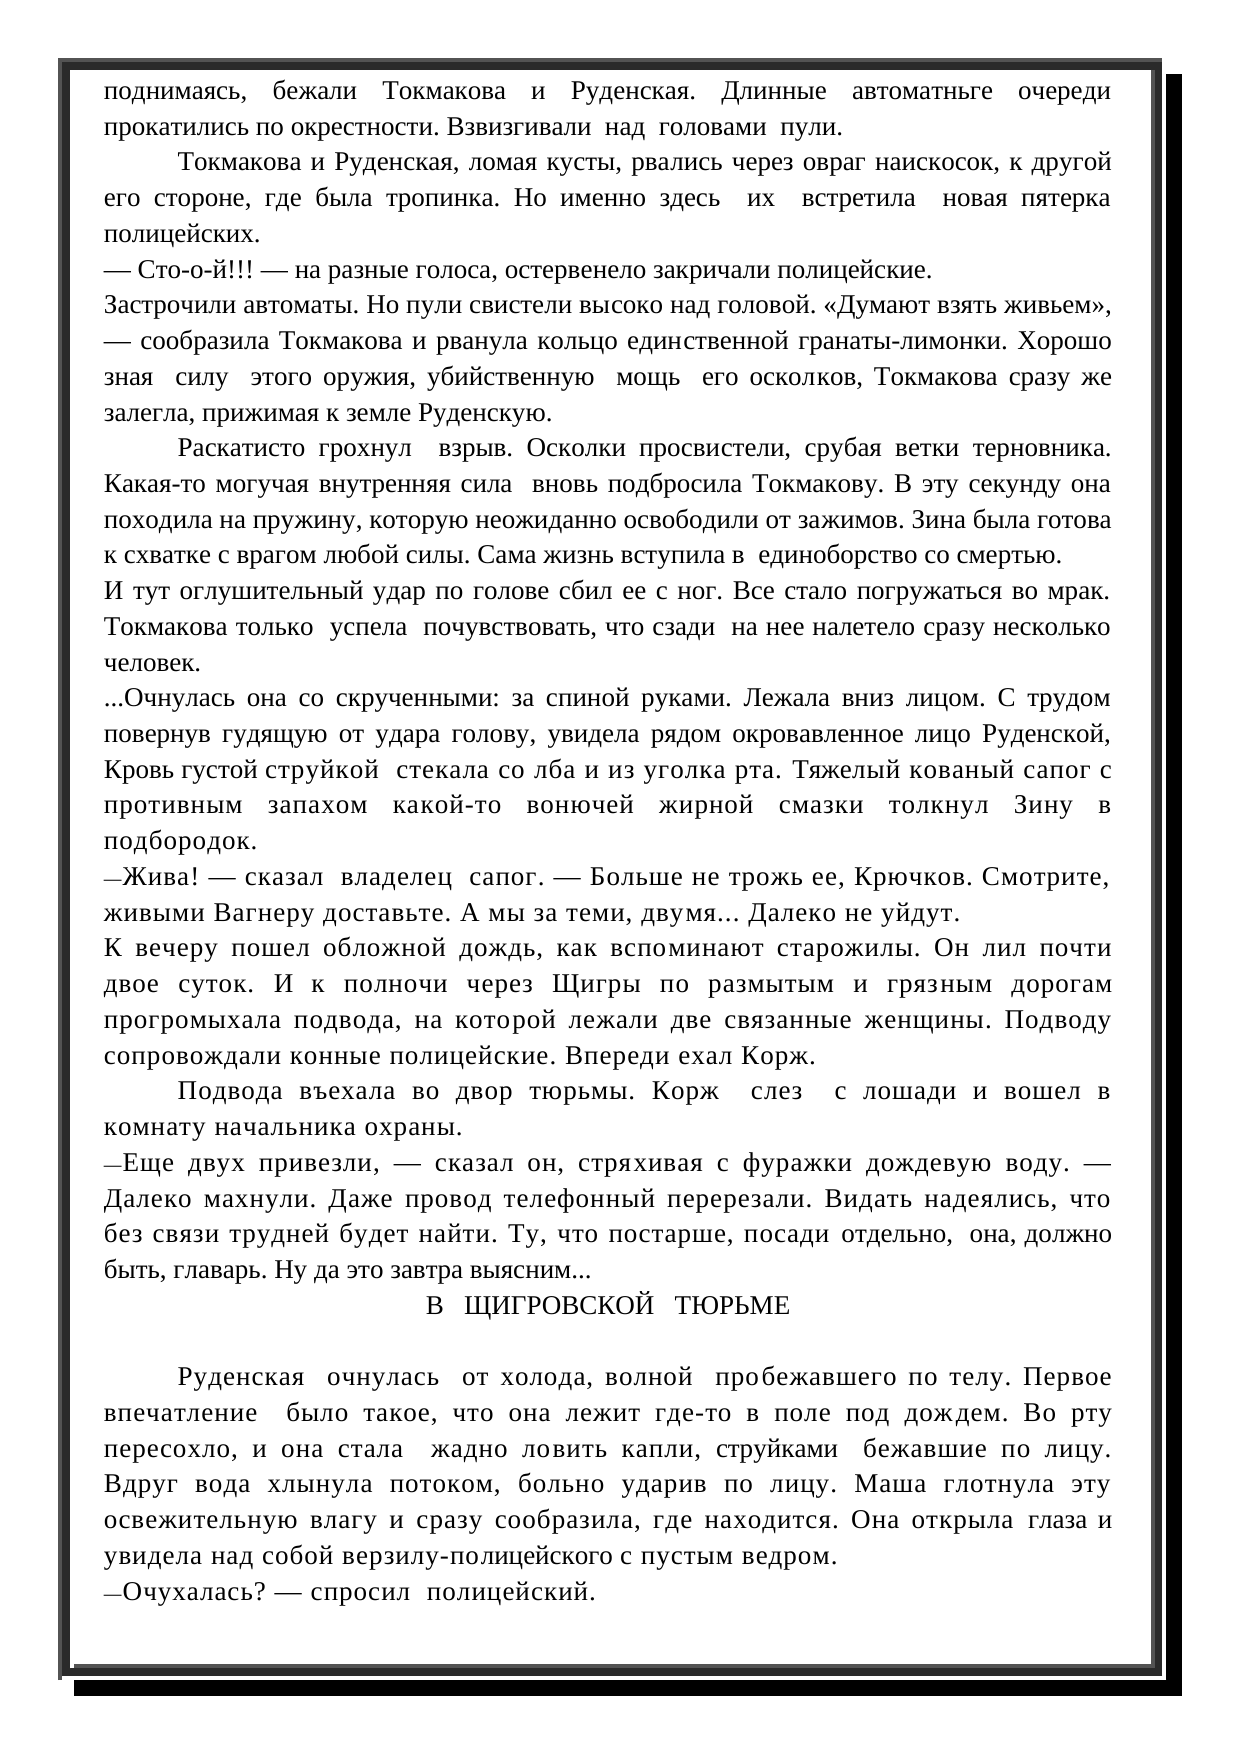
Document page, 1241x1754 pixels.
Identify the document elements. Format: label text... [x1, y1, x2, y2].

text Раскатисто грохнул взрыв. Осколки просви­стели, срубая ветки терновника. Какая-то мо­гучая внутренняя сила вновь подбросила Токмакову. В эту секунду она походила на пру­жину, которую неожиданно освободили от за­жимов. Зина была готова к схватке с врагом любой силы. Сама жизнь вступила в единоборство со смертью. [104, 431, 1112, 570]
text ...Очнулась она со скрученными: за спиной руками. Лежала вниз лицом. С трудом повер­нув гудящую от удара голову, увидела рядом окровавленное лицо Руденской, Кровь густой струйкой стекала со лба и из уголка рта. Тяже­лый кованый сапог с противным запахом ка­кой-то вонючей жирной смазки толкнул Зину в подбородок. [104, 681, 1112, 856]
text К вечеру пошел обложной дождь, как вспо­минают старожилы. Он лил почти двое суток. И к полночи через Щигры по размытым и гряз­ным дорогам прогромыхала подвода, на кото­рой лежали две связанные женщины. Подводу сопровождали конные полицейские. Впереди ехал Корж. [104, 932, 1112, 1070]
text И тут оглушительный удар по голове сбил ее с ног. Все стало погружаться во мрак. Ток­макова только успела почувствовать, что сзади на нее налетело сразу несколько человек. [104, 574, 1112, 677]
text Застрочили автоматы. Но пули свистели вы­соко над головой. «Думают взять живьем», — сообразила Токмакова и рванула кольцо един­ственной гранаты-лимонки. Хорошо зная силу этого оружия, убийственную мощь его оскол­ков, Токмакова сразу же залегла, прижимая к земле Руденскую. [104, 288, 1112, 427]
text В ЩИГРОВСКОЙ ТЮРЬМЕ [104, 1289, 1112, 1320]
text поднимаясь, бе­жали Токмакова и Руденская. Длинные автоматньге очереди прокатились по окрестности. Взвизгивали над головами пули. [104, 74, 1112, 141]
list Очухалась? — спросил полицейский. [104, 1575, 1112, 1606]
text Токмакова и Руденская, ломая кусты, рва­лись через овраг наискосок, к другой его стороне, где была тропинка. Но именно здесь их встретила новая пятерка полицейских. [104, 146, 1112, 248]
list Жива! — сказал владелец сапог. — Больше не трожь ее, Крючков. Смотрите, жи­выми Вагнеру доставьте. А мы за теми, дву­мя... Далеко не уйдут. [104, 860, 1112, 927]
text Подвода въехала во двор тюрьмы. Корж слез с лошади и вошел в комнату начальника охраны. [104, 1074, 1112, 1141]
list Еще двух привезли, — сказал он, стря­хивая с фуражки дождевую воду. — Далеко махнули. Даже провод телефонный перерезали. Видать надеялись, что без связи трудней будет найти. Ту, что постарше, посади отдельно, она, должно быть, главарь. Ну да это завтра выясним... [104, 1146, 1112, 1284]
text Руденская очнулась от холода, волной про­бежавшего по телу. Первое впечатление было такое, что она лежит где-то в поле под дож­дем. Во рту пересохло, и она стала жадно ло­вить капли, струйками бежавшие по лицу. Вдруг вода хлынула потоком, больно ударив по лицу. Маша глотнула эту освежительную влагу и сразу сообразила, где находится. Она открыла глаза и увидела над собой верзилу-полицейского с пустым ведром. [104, 1360, 1112, 1570]
text — Сто-о-й!!! — на разные голоса, остерве­нело закричали полицейские. [104, 253, 1112, 284]
